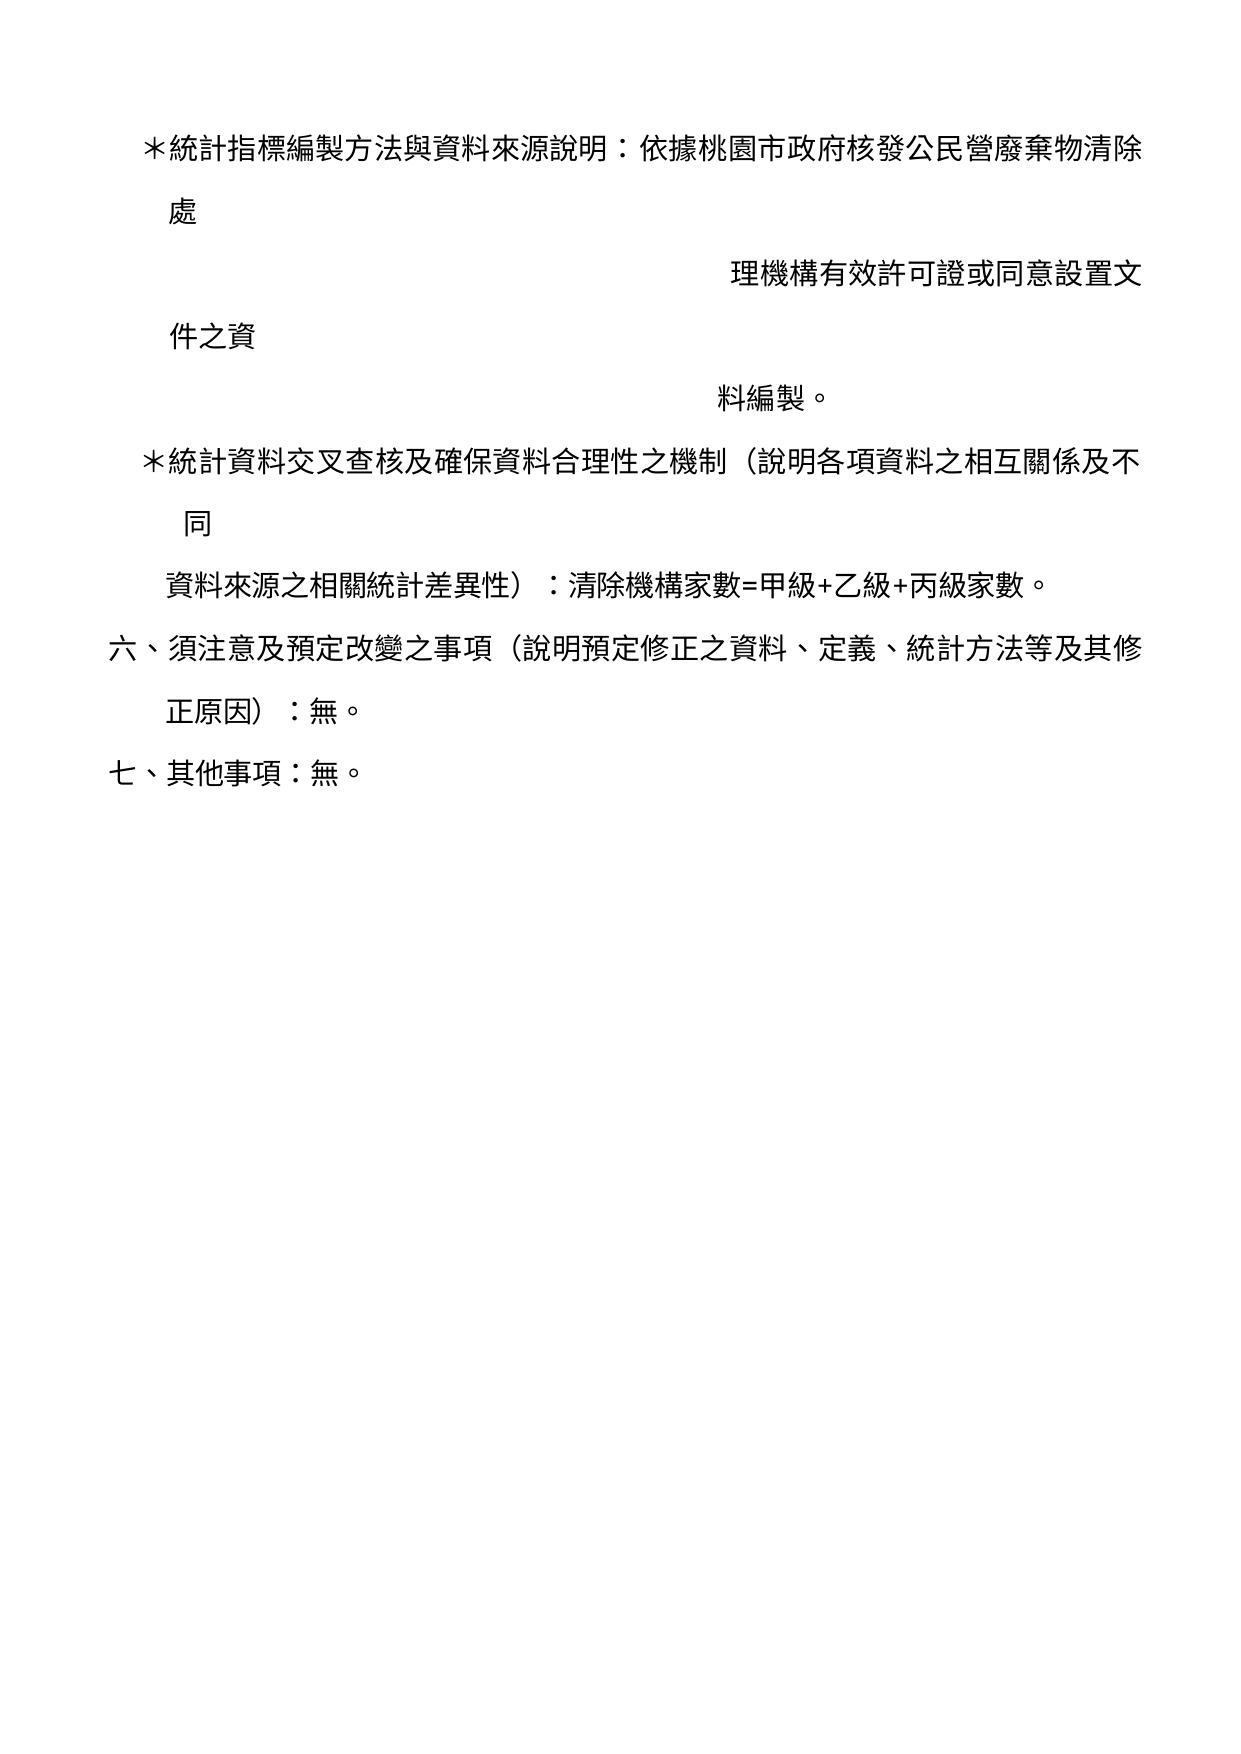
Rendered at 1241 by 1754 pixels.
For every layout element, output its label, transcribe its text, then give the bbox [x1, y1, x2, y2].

table_header ＊統計指標編製方法與資料來源說明：依據桃園市政府核發公民營廢棄物清除處 理機構有效許可證或同意設置文件之資 料編製。 ＊統計資料交叉查核及確保資料合理性之機制（說明各項資料之相互關係及不同 資料來源之相關統計差異性）：清除機構家數=甲級+乙級+丙級家數。 六、須注意及預定改變之事項（說明預定修正之資料、定義、統計方法等及其修正原因）：無。 七、其他事項：無。 [98, 105, 1155, 793]
